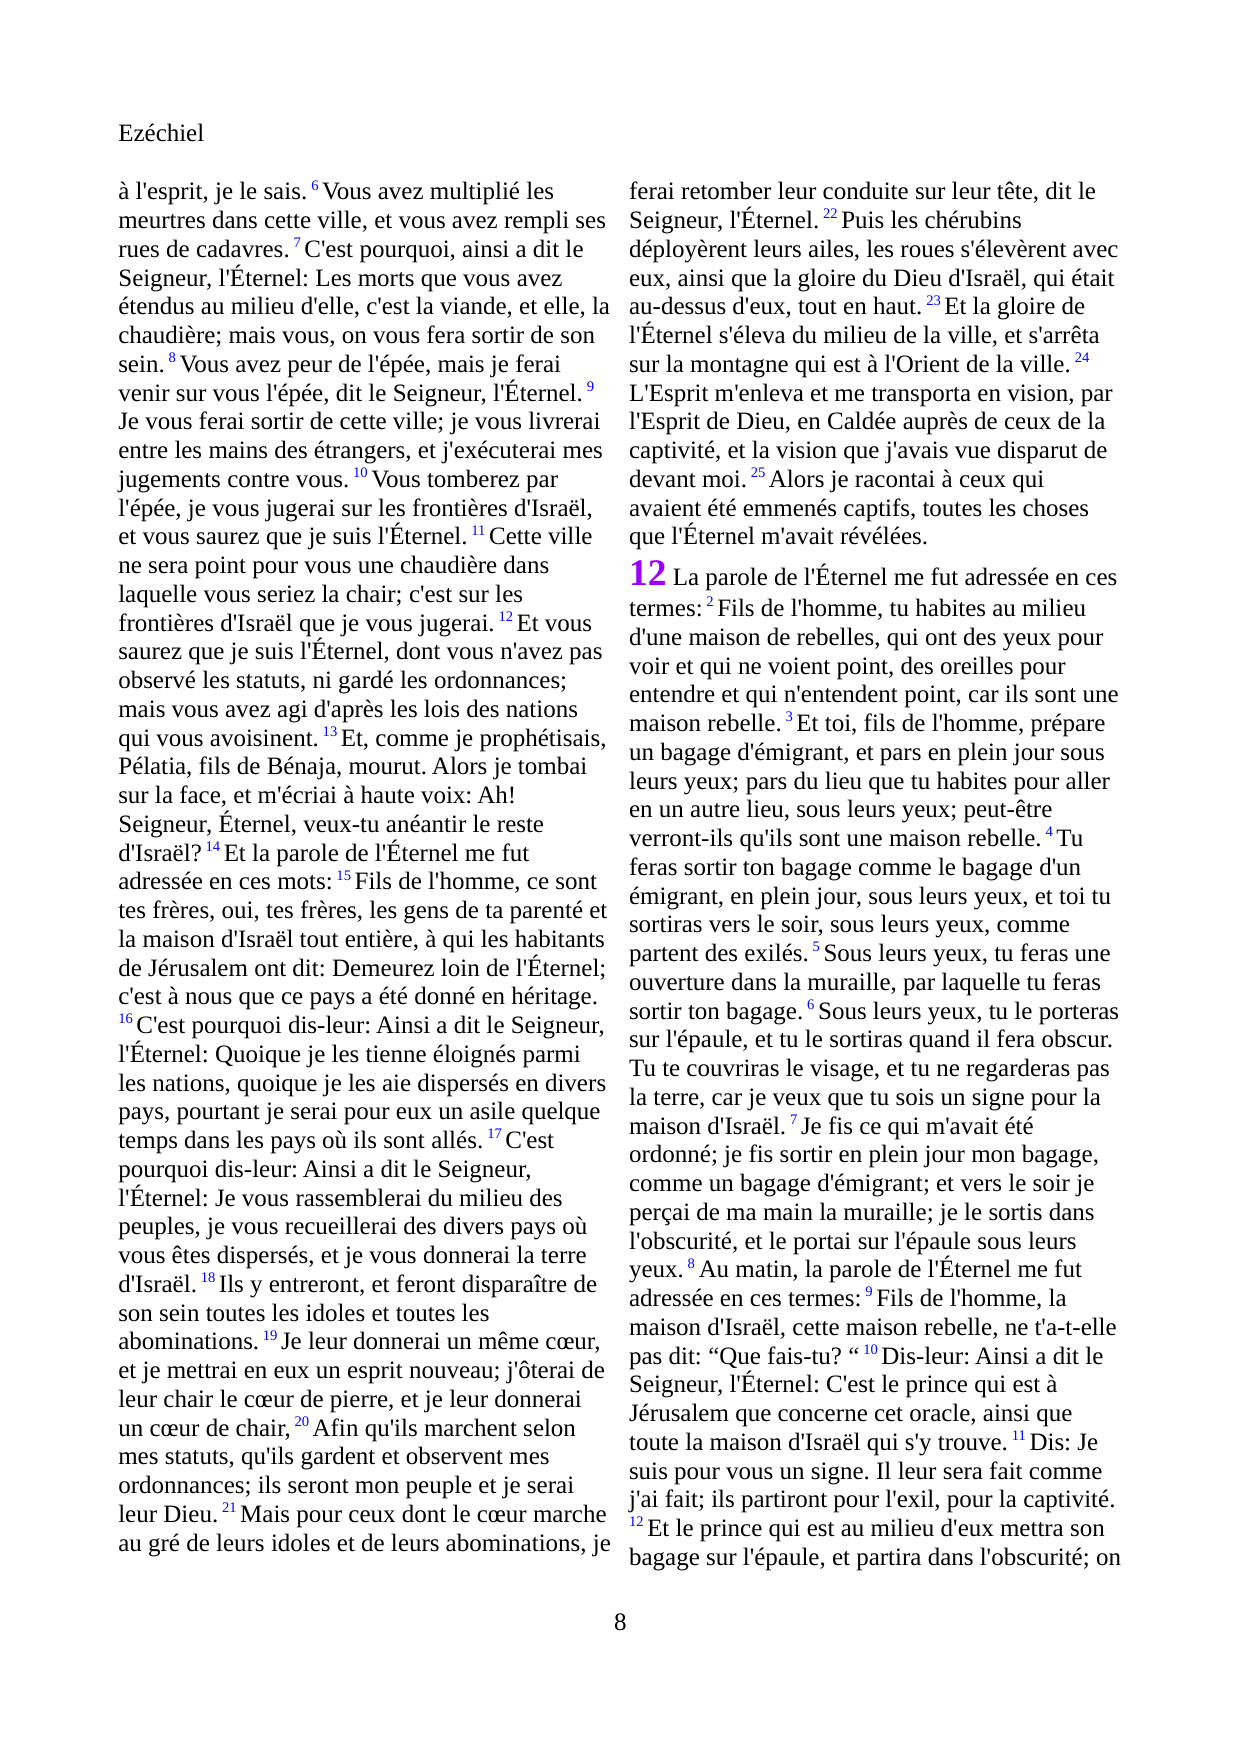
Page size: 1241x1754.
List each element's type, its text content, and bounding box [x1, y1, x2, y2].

text à l'esprit, je le sais. 6 Vous avez multiplié les meurtres dans cette ville, et vous avez rempli ses rues de cadavres. 7 C'est pourquoi, ainsi a dit le Seigneur, l'Éternel: Les morts que vous avez étendus au milieu d'elle, c'est la viande, et elle, la chaudière; mais vous, on vous fera sortir de son sein. 8 Vous avez peur de l'épée, mais je ferai venir sur vous l'épée, dit le Seigneur, l'Éternel. 9 Je vous ferai sortir de cette ville; je vous livrerai entre les mains des étrangers, et j'exécuterai mes jugements contre vous. 10 Vous tomberez par l'épée, je vous jugerai sur les frontières d'Israël, et vous saurez que je suis l'Éternel. 11 Cette ville ne sera point pour vous une chaudière dans laquelle vous seriez la chair; c'est sur les frontières d'Israël que je vous jugerai. 12 Et vous saurez que je suis l'Éternel, dont vous n'avez pas observé les statuts, ni gardé les ordonnances; mais vous avez agi d'après les lois des nations qui vous avoisinent. 13 Et, comme je prophétisais, Pélatia, fils de Bénaja, mourut. Alors je tombai sur la face, et m'écriai à haute voix: Ah! Seigneur, Éternel, veux-tu anéantir le reste d'Israël? 14 Et la parole de l'Éternel me fut adressée en ces mots: 15 Fils de l'homme, ce sont tes frères, oui, tes frères, les gens de ta parenté et la maison d'Israël tout entière, à qui les habitants de Jérusalem ont dit: Demeurez loin de l'Éternel; c'est à nous que ce pays a été donné en héritage. 16 C'est pourquoi dis-leur: Ainsi a dit le Seigneur, l'Éternel: Quoique je les tienne éloignés parmi les nations, quoique je les aie dispersés en divers pays, pourtant je serai pour eux un asile quelque temps dans les pays où ils sont allés. 17 C'est pourquoi dis-leur: Ainsi a dit le Seigneur, l'Éternel: Je vous rassemblerai du milieu des peuples, je vous recueillerai des divers pays où vous êtes dispersés, et je vous donnerai la terre d'Israël. 18 Ils y entreront, et feront disparaître de son sein toutes les idoles et toutes les abominations. 19 Je leur donnerai un même cœur, et je mettrai en eux un esprit nouveau; j'ôterai de leur chair le cœur de pierre, et je leur donnerai un cœur de chair, 20 Afin qu'ils marchent selon mes statuts, qu'ils gardent et observent mes ordonnances; ils seront mon peuple et je serai leur Dieu. 21 Mais pour ceux dont le cœur marche au gré de leurs idoles et de leurs abominations, je [118, 176, 611, 1556]
text 12 La parole de l'Éternel me fut adressée en ces termes: 2 Fils de l'homme, tu habites au milieu d'une maison de rebelles, qui ont des yeux pour voir et qui ne voient point, des oreilles pour entendre et qui n'entendent point, car ils sont une maison rebelle. 3 Et toi, fils de l'homme, prépare un bagage d'émigrant, et pars en plein jour sous leurs yeux; pars du lieu que tu habites pour aller en un autre lieu, sous leurs yeux; peut-être verront-ils qu'ils sont une maison rebelle. 4 Tu feras sortir ton bagage comme le bagage d'un émigrant, en plein jour, sous leurs yeux, et toi tu sortiras vers le soir, sous leurs yeux, comme partent des exilés. 5 Sous leurs yeux, tu feras une ouverture dans la muraille, par laquelle tu feras sortir ton bagage. 6 Sous leurs yeux, tu le porteras sur l'épaule, et tu le sortiras quand il fera obscur. Tu te couvriras le visage, et tu ne regarderas pas la terre, car je veux que tu sois un signe pour la maison d'Israël. 7 Je fis ce qui m'avait été ordonné; je fis sortir en plein jour mon bagage, comme un bagage d'émigrant; et vers le soir je perçai de ma main la muraille; je le sortis dans l'obscurité, et le portai sur l'épaule sous leurs yeux. 8 Au matin, la parole de l'Éternel me fut adressée en ces termes: 9 Fils de l'homme, la maison d'Israël, cette maison rebelle, ne t'a-t-elle pas dit: “Que fais-tu? “ 10 Dis-leur: Ainsi a dit le Seigneur, l'Éternel: C'est le prince qui est à Jérusalem que concerne cet oracle, ainsi que toute la maison d'Israël qui s'y trouve. 11 Dis: Je suis pour vous un signe. Il leur sera fait comme j'ai fait; ils partiront pour l'exil, pour la captivité. 12 Et le prince qui est au milieu d'eux mettra son bagage sur l'épaule, et partira dans l'obscurité; on [629, 550, 1122, 1571]
text ferai retomber leur conduite sur leur tête, dit le Seigneur, l'Éternel. 22 Puis les chérubins déployèrent leurs ailes, les roues s'élevèrent avec eux, ainsi que la gloire du Dieu d'Israël, qui était au-dessus d'eux, tout en haut. 23 Et la gloire de l'Éternel s'éleva du milieu de la ville, et s'arrêta sur la montagne qui est à l'Orient de la ville. 24 L'Esprit m'enleva et me transporta en vision, par l'Esprit de Dieu, en Caldée auprès de ceux de la captivité, et la vision que j'avais vue disparut de devant moi. 25 Alors je racontai à ceux qui avaient été emmenés captifs, toutes les choses que l'Éternel m'avait révélées. [629, 176, 1122, 550]
